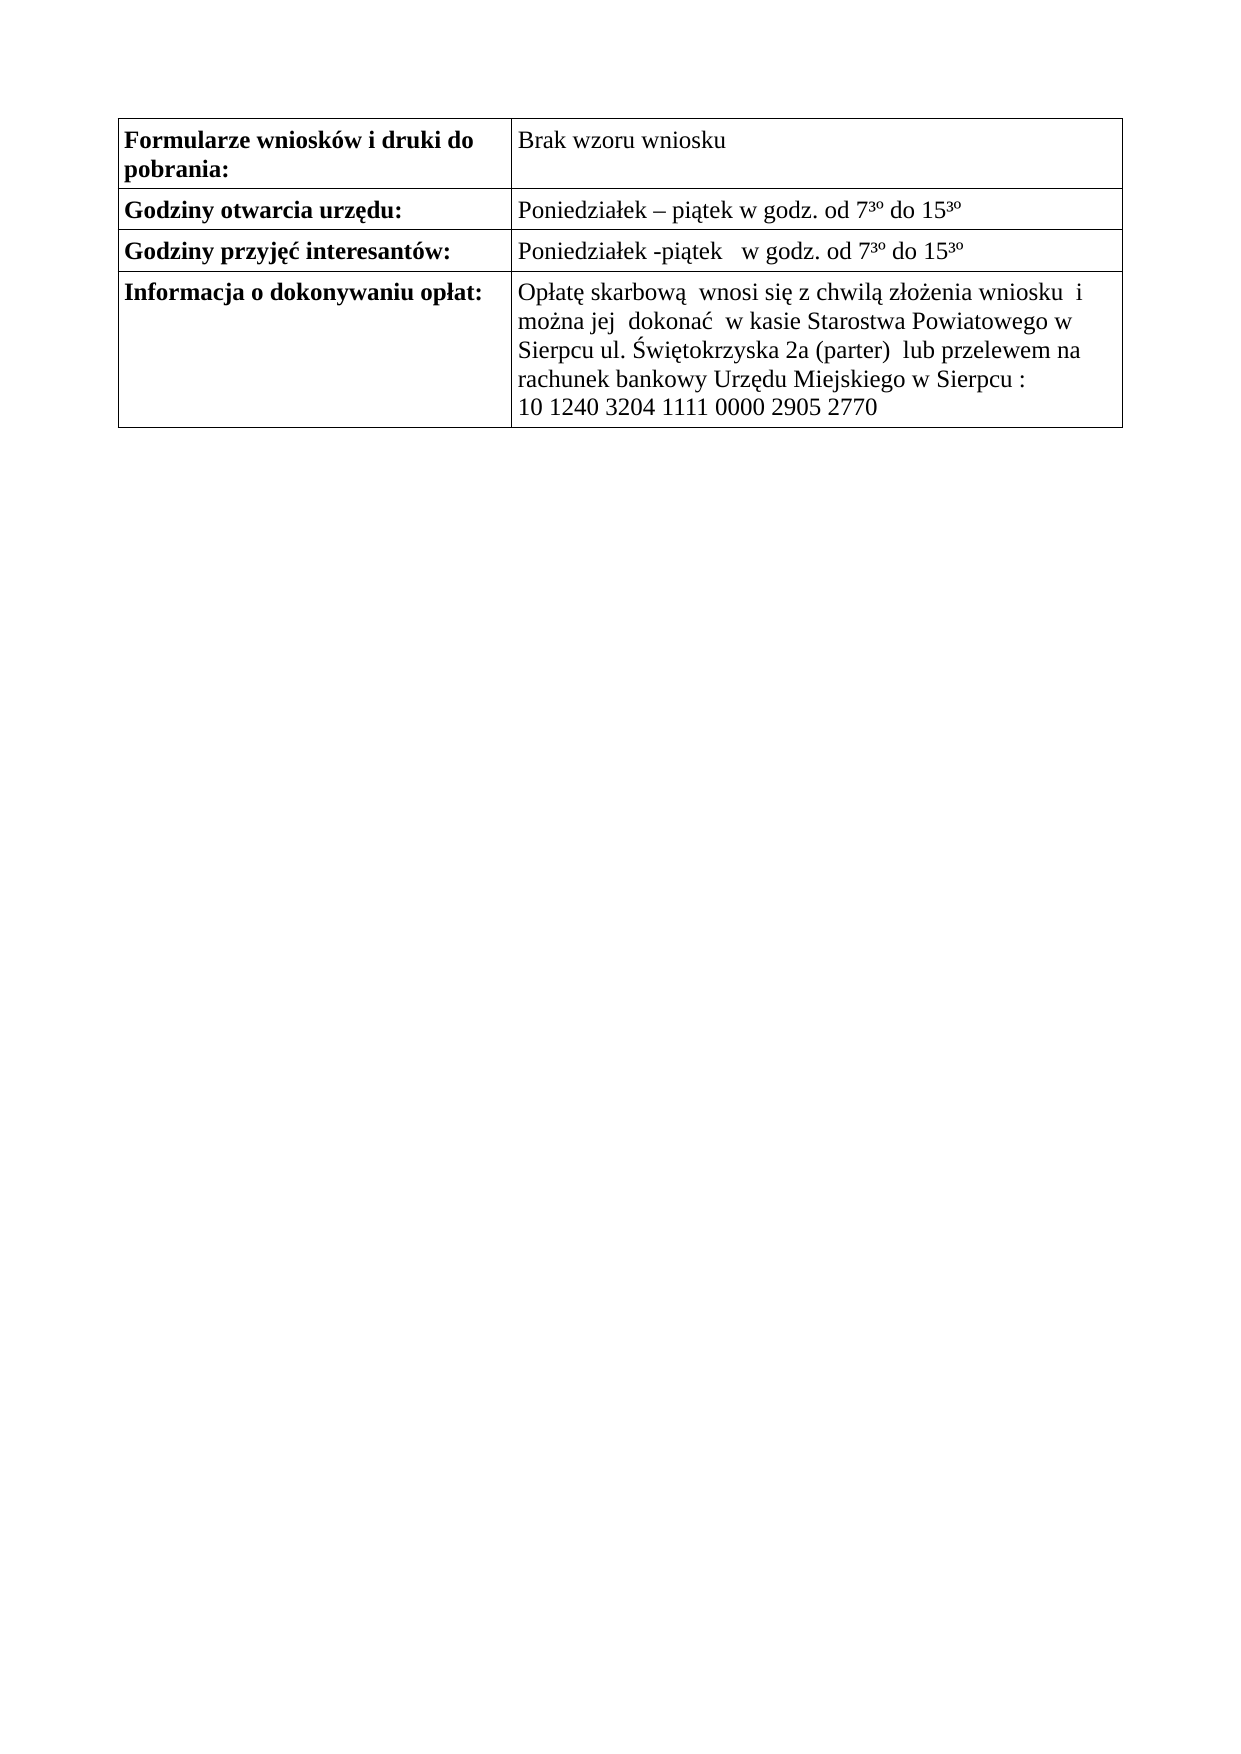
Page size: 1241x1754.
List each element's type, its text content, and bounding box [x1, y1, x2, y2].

table_cell Brak wzoru wniosku [512, 119, 1122, 188]
table_cell Poniedziałek – piątek w godz. od 7³º do 15³º [512, 189, 1122, 229]
table_cell Opłatę skarbową wnosi się z chwilą złożenia wniosku i można jej dokonać w kasie Starostwa Powiatowego w Sierpcu ul. Świętokrzyska 2a (parter) lub przelewem na rachunek bankowy Urzędu Miejskiego w Sierpcu : 10 1240 3204 1111 0000 2905 2770 [512, 272, 1122, 427]
table_cell Godziny otwarcia urzędu: [119, 189, 511, 229]
table_cell Informacja o dokonywaniu opłat: [119, 272, 511, 427]
table_cell Poniedziałek -piątek w godz. od 7³º do 15³º [512, 230, 1122, 271]
table_cell Godziny przyjęć interesantów: [119, 230, 511, 271]
table_cell Formularze wniosków i druki do pobrania: [119, 119, 511, 188]
